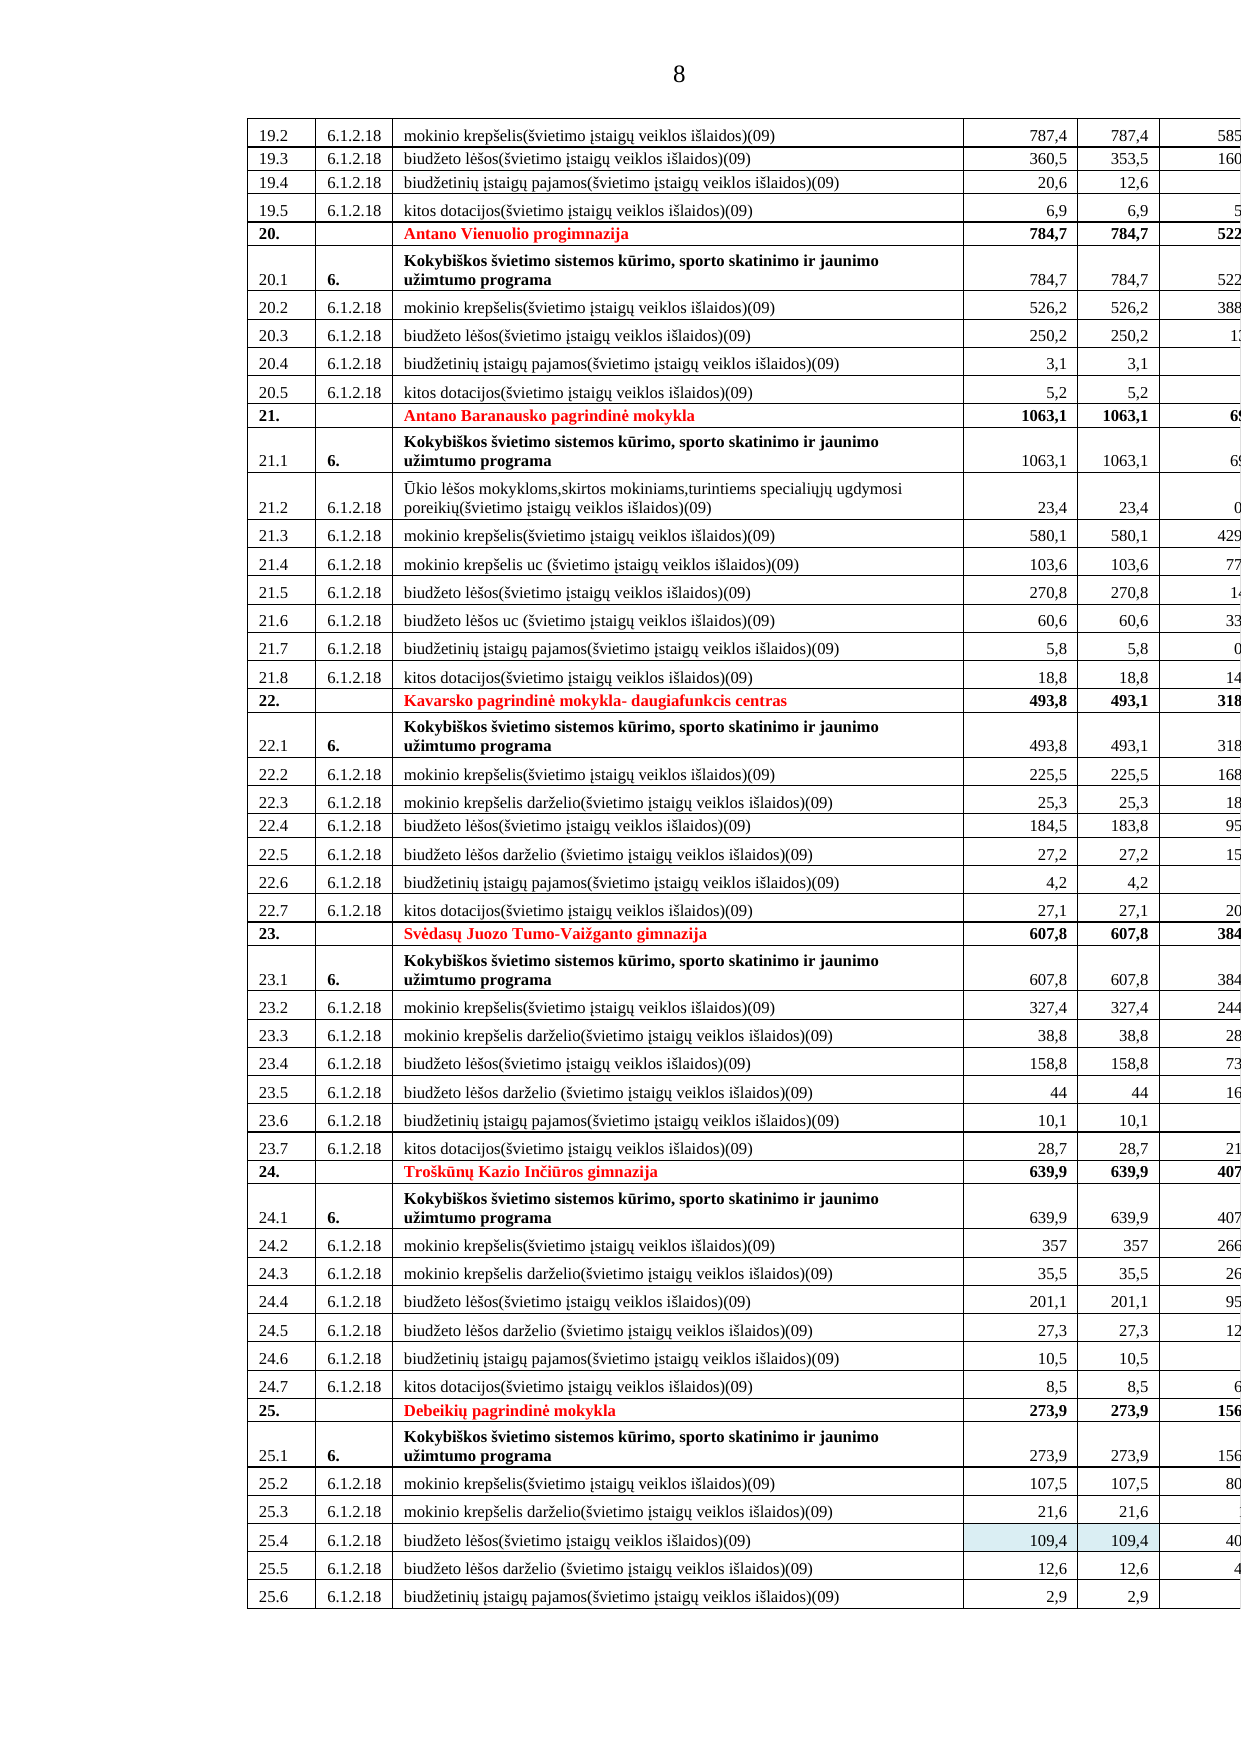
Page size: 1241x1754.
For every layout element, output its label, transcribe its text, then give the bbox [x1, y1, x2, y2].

table_cell mokinio krepšelis uc (švietimo įstaigų veiklos išlaidos)(09) [393, 548, 963, 575]
table_cell 25.2 [248, 1468, 315, 1495]
table_cell 109,4 [964, 1524, 1077, 1551]
table_cell 20.1 [248, 246, 315, 290]
table_cell 24.1 [248, 1184, 315, 1228]
table_cell 20,6 [964, 171, 1077, 193]
table_cell 44 [964, 1076, 1077, 1103]
table_cell 23,4 [1078, 473, 1159, 519]
table_cell 493,8 [964, 713, 1077, 757]
table_cell 21.7 [248, 633, 315, 660]
table_cell 24.7 [248, 1371, 315, 1398]
table_cell 28,6 [1160, 1020, 1240, 1047]
table_cell mokinio krepšelis(švietimo įstaigų veiklos išlaidos)(09) [393, 758, 963, 785]
table_cell 21.5 [248, 576, 315, 603]
table_cell 6.1.2.18 [316, 1286, 392, 1313]
table_cell 787,4 [964, 119, 1077, 146]
table_cell 607,8 [1078, 946, 1159, 990]
table_cell 6.1.2.18 [316, 320, 392, 347]
table_cell 6.1.2.18 [316, 119, 392, 146]
table_cell 3,1 [1078, 348, 1159, 375]
table_cell 168,1 [1160, 758, 1240, 785]
table_cell kitos dotacijos(švietimo įstaigų veiklos išlaidos)(09) [393, 1133, 963, 1159]
table_cell 273,9 [1078, 1399, 1159, 1421]
table_cell 6. [316, 946, 392, 990]
table_cell 109,4 [1078, 1524, 1159, 1551]
table_cell 18,8 [1078, 661, 1159, 688]
table_cell 4,6 [1160, 1552, 1240, 1579]
table_cell 22.2 [248, 758, 315, 785]
table_cell biudžeto lėšos(švietimo įstaigų veiklos išlaidos)(09) [393, 148, 963, 170]
table_cell mokinio krepšelis darželio(švietimo įstaigų veiklos išlaidos)(09) [393, 1496, 963, 1523]
table_cell 184,5 [964, 814, 1077, 837]
table_cell 28,7 [1078, 1133, 1159, 1159]
table_cell Svėdasų Juozo Tumo-Vaižganto gimnazija [393, 923, 963, 945]
table_cell [1160, 866, 1240, 893]
table_cell 38,8 [1078, 1020, 1159, 1047]
table_cell 357 [964, 1229, 1077, 1257]
table_cell 22.1 [248, 713, 315, 757]
table_cell 26,4 [1160, 1258, 1240, 1285]
table_cell 20.4 [248, 348, 315, 375]
table_cell 607,8 [1078, 923, 1159, 945]
table_cell 21.1 [248, 428, 315, 472]
table_cell biudžetinių įstaigų pajamos(švietimo įstaigų veiklos išlaidos)(09) [393, 633, 963, 660]
table_cell 27,2 [964, 838, 1077, 865]
table_cell 5,2 [1078, 376, 1159, 403]
table_cell 23.2 [248, 991, 315, 1018]
table_cell mokinio krepšelis darželio(švietimo įstaigų veiklos išlaidos)(09) [393, 786, 963, 813]
table_cell 80,6 [1160, 1468, 1240, 1495]
table_cell 95,7 [1160, 1286, 1240, 1313]
table_cell 15,2 [1160, 838, 1240, 865]
table_cell 25.1 [248, 1422, 315, 1466]
table_cell 225,5 [1078, 758, 1159, 785]
table_cell 526,2 [1078, 291, 1159, 318]
table_cell 44 [1078, 1076, 1159, 1103]
table_cell 6.1.2.18 [316, 991, 392, 1018]
table_cell 27,1 [1078, 894, 1159, 921]
table_cell 27,2 [1078, 838, 1159, 865]
table_cell 6.1.2.18 [316, 1580, 392, 1608]
table_cell 1063,1 [1078, 404, 1159, 427]
table_cell Kokybiškos švietimo sistemos kūrimo, sporto skatinimo ir jaunimo užimtumo programa [393, 946, 963, 990]
table_cell 6.1.2.18 [316, 520, 392, 547]
table_cell 156,8 [1160, 1422, 1240, 1466]
table_cell 18,6 [1160, 786, 1240, 813]
table_cell [1160, 1104, 1240, 1131]
table_cell Kavarsko pagrindinė mokykla- daugiafunkcis centras [393, 689, 963, 712]
table_cell 6. [316, 1422, 392, 1466]
table_cell 20.3 [248, 320, 315, 347]
table_cell 526,2 [964, 291, 1077, 318]
table_cell mokinio krepšelis darželio(švietimo įstaigų veiklos išlaidos)(09) [393, 1020, 963, 1047]
table_cell 16 [1160, 1496, 1240, 1523]
table_cell 73,4 [1160, 1048, 1240, 1075]
table_cell 273,9 [1078, 1422, 1159, 1466]
table_cell 6.1.2.18 [316, 194, 392, 221]
table_cell 6.1.2.18 [316, 894, 392, 921]
table_cell kitos dotacijos(švietimo įstaigų veiklos išlaidos)(09) [393, 661, 963, 688]
table_cell 6.1.2.18 [316, 605, 392, 632]
table_cell 266,1 [1160, 1229, 1240, 1257]
table_cell 23.1 [248, 946, 315, 990]
table_cell 6.1.2.18 [316, 838, 392, 865]
table_cell 19.2 [248, 119, 315, 146]
table_cell 158,8 [1078, 1048, 1159, 1075]
table_cell 696 [1160, 404, 1240, 427]
table_cell [1160, 171, 1240, 193]
table_cell 107,5 [1078, 1468, 1159, 1495]
table_cell Debeikių pagrindinė mokykla [393, 1399, 963, 1421]
table_cell 38,8 [964, 1020, 1077, 1047]
table_cell 607,8 [964, 946, 1077, 990]
table_cell kitos dotacijos(švietimo įstaigų veiklos išlaidos)(09) [393, 894, 963, 921]
table_cell 24.6 [248, 1342, 315, 1369]
table_cell 639,9 [1078, 1161, 1159, 1183]
table_cell 25.3 [248, 1496, 315, 1523]
table_cell 639,9 [964, 1184, 1077, 1228]
table_cell 24.2 [248, 1229, 315, 1257]
table_cell 384,4 [1160, 923, 1240, 945]
table_cell 6. [316, 713, 392, 757]
table_cell mokinio krepšelis(švietimo įstaigų veiklos išlaidos)(09) [393, 119, 963, 146]
table_cell biudžetinių įstaigų pajamos(švietimo įstaigų veiklos išlaidos)(09) [393, 348, 963, 375]
table_cell 201,1 [1078, 1286, 1159, 1313]
table_cell 6.1.2.18 [316, 376, 392, 403]
table_cell mokinio krepšelis darželio(švietimo įstaigų veiklos išlaidos)(09) [393, 1258, 963, 1285]
table_cell 25. [248, 1399, 315, 1421]
table_cell [316, 223, 392, 245]
table_cell 6,9 [964, 194, 1077, 221]
table_cell 14,4 [1160, 661, 1240, 688]
table_cell 0,4 [1160, 473, 1240, 519]
table_cell 10,1 [1078, 1104, 1159, 1131]
table_cell 6.1.2.18 [316, 548, 392, 575]
table_cell biudžeto lėšos darželio (švietimo įstaigų veiklos išlaidos)(09) [393, 1552, 963, 1579]
table_cell 585,9 [1160, 119, 1240, 146]
table_cell [316, 689, 392, 712]
table_cell 6.1.2.18 [316, 1524, 392, 1551]
table_cell 6.1.2.18 [316, 661, 392, 688]
table_cell 10,5 [1078, 1342, 1159, 1369]
table_cell biudžetinių įstaigų pajamos(švietimo įstaigų veiklos išlaidos)(09) [393, 171, 963, 193]
table_cell 784,7 [964, 223, 1077, 245]
table_cell 270,8 [1078, 576, 1159, 603]
table_cell 21.8 [248, 661, 315, 688]
table_cell [316, 404, 392, 427]
table_cell 23.6 [248, 1104, 315, 1131]
table_cell Troškūnų Kazio Inčiūros gimnazija [393, 1161, 963, 1183]
table_cell 12,6 [1078, 1552, 1159, 1579]
table_cell 5,8 [1078, 633, 1159, 660]
table_cell 6.1.2.18 [316, 576, 392, 603]
table_cell 6.1.2.18 [316, 1468, 392, 1495]
table_cell 19.4 [248, 171, 315, 193]
table_cell 25.6 [248, 1580, 315, 1608]
table_cell 6.1.2.18 [316, 1133, 392, 1159]
table_cell 244,3 [1160, 991, 1240, 1018]
table_cell 270,8 [964, 576, 1077, 603]
table_cell 353,5 [1078, 148, 1159, 170]
table_cell 5,8 [964, 633, 1077, 660]
table_cell 8,5 [964, 1371, 1077, 1398]
table_cell 6. [316, 1184, 392, 1228]
table_cell 23.7 [248, 1133, 315, 1159]
table_cell 4,2 [1078, 866, 1159, 893]
table_cell 225,5 [964, 758, 1077, 785]
table_cell 6. [316, 246, 392, 290]
table_cell 360,5 [964, 148, 1077, 170]
table_cell mokinio krepšelis(švietimo įstaigų veiklos išlaidos)(09) [393, 520, 963, 547]
table_cell [316, 1161, 392, 1183]
table_cell [316, 923, 392, 945]
table_cell 40,4 [1160, 1524, 1240, 1551]
table_cell [1160, 1580, 1240, 1608]
table_cell 318,4 [1160, 713, 1240, 757]
table_cell 1063,1 [964, 428, 1077, 472]
table_cell 12,6 [964, 1552, 1077, 1579]
table_cell 429,3 [1160, 520, 1240, 547]
table_cell 21.6 [248, 605, 315, 632]
table_cell biudžeto lėšos(švietimo įstaigų veiklos išlaidos)(09) [393, 1048, 963, 1075]
table_cell 6,5 [1160, 1371, 1240, 1398]
table_cell 18,8 [964, 661, 1077, 688]
table_cell 6.1.2.18 [316, 171, 392, 193]
table_cell biudžetinių įstaigų pajamos(švietimo įstaigų veiklos išlaidos)(09) [393, 1342, 963, 1369]
table_cell 6.1.2.18 [316, 1104, 392, 1131]
table_cell 784,7 [1078, 223, 1159, 245]
table_cell 318,4 [1160, 689, 1240, 712]
table_cell 522,6 [1160, 223, 1240, 245]
table_cell 4 [1160, 376, 1240, 403]
table_cell biudžeto lėšos(švietimo įstaigų veiklos išlaidos)(09) [393, 814, 963, 837]
table_cell 21,9 [1160, 1133, 1240, 1159]
table_cell 273,9 [964, 1399, 1077, 1421]
table_cell 27,3 [1078, 1314, 1159, 1341]
table_cell 25.5 [248, 1552, 315, 1579]
table_cell 21. [248, 404, 315, 427]
table_cell 25,3 [964, 786, 1077, 813]
table_cell 23.4 [248, 1048, 315, 1075]
table_cell 60,6 [1078, 605, 1159, 632]
table_cell 6.1.2.18 [316, 1314, 392, 1341]
table_cell Kokybiškos švietimo sistemos kūrimo, sporto skatinimo ir jaunimo užimtumo programa [393, 428, 963, 472]
table_cell 6.1.2.18 [316, 1048, 392, 1075]
table_cell 6.1.2.18 [316, 1020, 392, 1047]
table_cell biudžeto lėšos(švietimo įstaigų veiklos išlaidos)(09) [393, 1286, 963, 1313]
table_cell 140 [1160, 576, 1240, 603]
table_cell 21,6 [1078, 1496, 1159, 1523]
table_cell 24.4 [248, 1286, 315, 1313]
table_cell 493,1 [1078, 689, 1159, 712]
table_cell biudžeto lėšos darželio (švietimo įstaigų veiklos išlaidos)(09) [393, 838, 963, 865]
table_cell [316, 1399, 392, 1421]
table_cell 407,1 [1160, 1161, 1240, 1183]
table_cell 6.1.2.18 [316, 633, 392, 660]
table_cell 156,8 [1160, 1399, 1240, 1421]
table_cell 327,4 [964, 991, 1077, 1018]
table_cell 6.1.2.18 [316, 1552, 392, 1579]
table_cell 696 [1160, 428, 1240, 472]
table_cell biudžeto lėšos(švietimo įstaigų veiklos išlaidos)(09) [393, 576, 963, 603]
table_cell 522,6 [1160, 246, 1240, 290]
table_cell 183,8 [1078, 814, 1159, 837]
table_cell 25.4 [248, 1524, 315, 1551]
table_cell 22.7 [248, 894, 315, 921]
table_cell 27,3 [964, 1314, 1077, 1341]
table_cell 16,2 [1160, 1076, 1240, 1103]
table_cell kitos dotacijos(švietimo įstaigų veiklos išlaidos)(09) [393, 194, 963, 221]
table_cell 4,2 [964, 866, 1077, 893]
table_cell 22.4 [248, 814, 315, 837]
table_cell 35,5 [1078, 1258, 1159, 1285]
table_cell [1160, 1342, 1240, 1369]
table_cell 6.1.2.18 [316, 148, 392, 170]
table_cell Kokybiškos švietimo sistemos kūrimo, sporto skatinimo ir jaunimo užimtumo programa [393, 1422, 963, 1466]
table_cell 77,9 [1160, 548, 1240, 575]
table_cell biudžeto lėšos(švietimo įstaigų veiklos išlaidos)(09) [393, 320, 963, 347]
table_cell 580,1 [1078, 520, 1159, 547]
table_cell [1160, 348, 1240, 375]
table_cell 12,6 [1078, 171, 1159, 193]
table_cell 158,8 [964, 1048, 1077, 1075]
table_cell 784,7 [964, 246, 1077, 290]
table_cell 107,5 [964, 1468, 1077, 1495]
table_cell 103,6 [1078, 548, 1159, 575]
table_cell 160,3 [1160, 148, 1240, 170]
table_cell 2,9 [1078, 1580, 1159, 1608]
table_cell Ūkio lėšos mokykloms,skirtos mokiniams,turintiems specialiųjų ugdymosi poreikių(švietimo įstaigų veiklos išlaidos)(09) [393, 473, 963, 519]
table_cell 250,2 [1078, 320, 1159, 347]
table_cell 33,1 [1160, 605, 1240, 632]
table_cell 2,9 [964, 1580, 1077, 1608]
table_cell 28,7 [964, 1133, 1077, 1159]
table_cell 6.1.2.18 [316, 758, 392, 785]
table_cell 580,1 [964, 520, 1077, 547]
table_cell 607,8 [964, 923, 1077, 945]
table_cell 6.1.2.18 [316, 814, 392, 837]
table_cell 3,1 [964, 348, 1077, 375]
table_cell 388,6 [1160, 291, 1240, 318]
table_cell 6.1.2.18 [316, 1229, 392, 1257]
table_cell 21.3 [248, 520, 315, 547]
table_cell 6.1.2.18 [316, 291, 392, 318]
table_cell 273,9 [964, 1422, 1077, 1466]
table_cell mokinio krepšelis(švietimo įstaigų veiklos išlaidos)(09) [393, 1229, 963, 1257]
table_cell 23. [248, 923, 315, 945]
table_cell 787,4 [1078, 119, 1159, 146]
table_cell 6. [316, 428, 392, 472]
table_cell 493,8 [964, 689, 1077, 712]
table_cell 20,7 [1160, 894, 1240, 921]
table_cell Kokybiškos švietimo sistemos kūrimo, sporto skatinimo ir jaunimo užimtumo programa [393, 1184, 963, 1228]
table_cell 23,4 [964, 473, 1077, 519]
table_cell Antano Baranausko pagrindinė mokykla [393, 404, 963, 427]
table_cell 5,3 [1160, 194, 1240, 221]
table_cell 6.1.2.18 [316, 1496, 392, 1523]
table_cell 6.1.2.18 [316, 866, 392, 893]
table_cell biudžeto lėšos uc (švietimo įstaigų veiklos išlaidos)(09) [393, 605, 963, 632]
table_cell 0,9 [1160, 633, 1240, 660]
table_cell 384,4 [1160, 946, 1240, 990]
table_cell biudžetinių įstaigų pajamos(švietimo įstaigų veiklos išlaidos)(09) [393, 866, 963, 893]
table_cell 493,1 [1078, 713, 1159, 757]
table_cell 103,6 [964, 548, 1077, 575]
table_cell 784,7 [1078, 246, 1159, 290]
table_cell 5,2 [964, 376, 1077, 403]
table_cell mokinio krepšelis(švietimo įstaigų veiklos išlaidos)(09) [393, 991, 963, 1018]
table_cell Kokybiškos švietimo sistemos kūrimo, sporto skatinimo ir jaunimo užimtumo programa [393, 246, 963, 290]
table_cell biudžeto lėšos darželio (švietimo įstaigų veiklos išlaidos)(09) [393, 1314, 963, 1341]
table_cell Kokybiškos švietimo sistemos kūrimo, sporto skatinimo ir jaunimo užimtumo programa [393, 713, 963, 757]
table_cell 23.5 [248, 1076, 315, 1103]
table_cell 60,6 [964, 605, 1077, 632]
table_cell 10,5 [964, 1342, 1077, 1369]
table_cell 22.6 [248, 866, 315, 893]
table_cell 25,3 [1078, 786, 1159, 813]
table_cell 23.3 [248, 1020, 315, 1047]
table_cell 95,8 [1160, 814, 1240, 837]
table_cell 22. [248, 689, 315, 712]
table_cell 6.1.2.18 [316, 786, 392, 813]
table_cell 24.5 [248, 1314, 315, 1341]
table_cell mokinio krepšelis(švietimo įstaigų veiklos išlaidos)(09) [393, 1468, 963, 1495]
table_cell 21,6 [964, 1496, 1077, 1523]
table_cell kitos dotacijos(švietimo įstaigų veiklos išlaidos)(09) [393, 1371, 963, 1398]
table_cell 357 [1078, 1229, 1159, 1257]
table_cell 24. [248, 1161, 315, 1183]
table_cell 20.5 [248, 376, 315, 403]
table_cell 21.2 [248, 473, 315, 519]
table_cell biudžetinių įstaigų pajamos(švietimo įstaigų veiklos išlaidos)(09) [393, 1580, 963, 1608]
table_cell 27,1 [964, 894, 1077, 921]
table_cell 6.1.2.18 [316, 1342, 392, 1369]
table_cell 639,9 [964, 1161, 1077, 1183]
table_cell 6.1.2.18 [316, 1258, 392, 1285]
table_cell 6.1.2.18 [316, 1076, 392, 1103]
table_cell biudžeto lėšos darželio (švietimo įstaigų veiklos išlaidos)(09) [393, 1076, 963, 1103]
table_cell 10,1 [964, 1104, 1077, 1131]
table_cell 21.4 [248, 548, 315, 575]
table_cell 250,2 [964, 320, 1077, 347]
table_cell 6.1.2.18 [316, 348, 392, 375]
table_cell 20. [248, 223, 315, 245]
table_cell 1063,1 [1078, 428, 1159, 472]
table_cell 6.1.2.18 [316, 1371, 392, 1398]
table_cell 1063,1 [964, 404, 1077, 427]
table_cell 19.3 [248, 148, 315, 170]
table_cell 12,4 [1160, 1314, 1240, 1341]
table_cell 35,5 [964, 1258, 1077, 1285]
table_cell 19.5 [248, 194, 315, 221]
table_cell 6,9 [1078, 194, 1159, 221]
table_cell 22.5 [248, 838, 315, 865]
table_cell 130 [1160, 320, 1240, 347]
table_cell biudžetinių įstaigų pajamos(švietimo įstaigų veiklos išlaidos)(09) [393, 1104, 963, 1131]
table_cell 201,1 [964, 1286, 1077, 1313]
table_cell 407,1 [1160, 1184, 1240, 1228]
table_cell 8,5 [1078, 1371, 1159, 1398]
table_cell 22.3 [248, 786, 315, 813]
table_cell biudžeto lėšos(švietimo įstaigų veiklos išlaidos)(09) [393, 1524, 963, 1551]
table_cell 327,4 [1078, 991, 1159, 1018]
table_cell mokinio krepšelis(švietimo įstaigų veiklos išlaidos)(09) [393, 291, 963, 318]
table_cell Antano Vienuolio progimnazija [393, 223, 963, 245]
table_cell kitos dotacijos(švietimo įstaigų veiklos išlaidos)(09) [393, 376, 963, 403]
table_cell 639,9 [1078, 1184, 1159, 1228]
table_cell 6.1.2.18 [316, 473, 392, 519]
table_cell 20.2 [248, 291, 315, 318]
table_cell 24.3 [248, 1258, 315, 1285]
